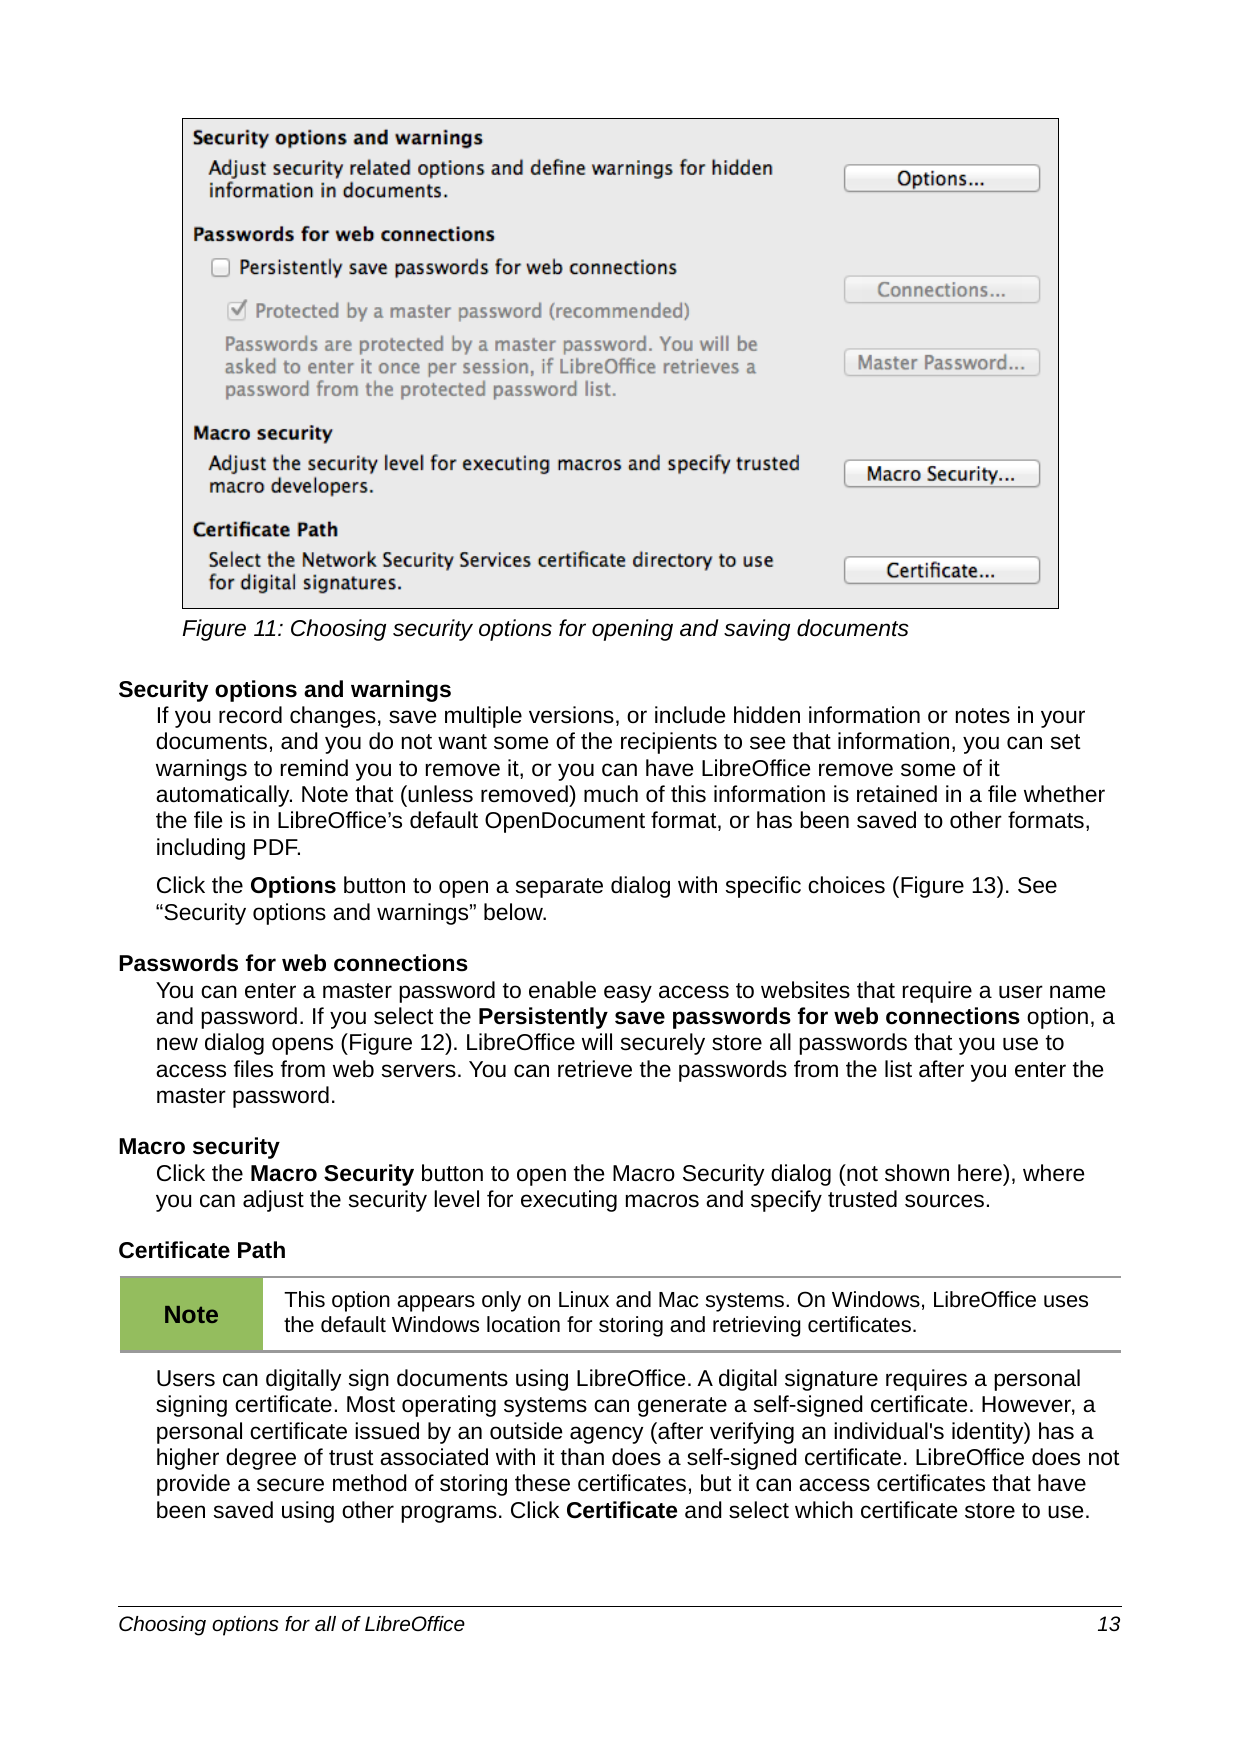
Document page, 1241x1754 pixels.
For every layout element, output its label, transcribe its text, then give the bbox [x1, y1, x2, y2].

text If you record changes, save multiple versions, or include hidden information or notes in your documents, and you do not want some of the recipients to see that information, you can set warnings to remind you to remove it, or you can have LibreOffice remove some of it automatically. Note that (unless removed) much of this information is retained in a file whether the file is in LibreOffice’s default OpenDocument format, or has been saved to other formats, including PDF. [156, 702, 1122, 860]
text Security options and warnings [118, 676, 1122, 702]
table_header Note [120, 1278, 263, 1350]
table_header This option appears only on Linux and Mac systems. On Windows, LibreOffice uses the default Windows location for storing and retrieving certificates. [263, 1278, 1121, 1350]
picture [183, 119, 1058, 608]
text Users can digitally sign documents using LibreOffice. A digital signature requires a personal signing certificate. Most operating systems can generate a self-signed certificate. However, a personal certificate issued by an outside agency (after verifying an individual's identity) has a higher degree of trust associated with it than does a self-signed certificate. LibreOffice does not provide a secure method of storing these certificates, but it can access certificates that have been saved using other programs. Click Certificate and select which certificate store to use. [156, 1365, 1122, 1523]
text Click the Macro Security button to open the Macro Security dialog (not shown here), where you can adjust the security level for executing macros and specify trusted sources. [156, 1160, 1122, 1212]
text Figure 11: Choosing security options for opening and saving documents [182, 614, 1058, 641]
text You can enter a master password to enable easy access to websites that require a user name and password. If you select the Persistently save passwords for web connections option, a new dialog opens (Figure 12). LibreOffice will securely store all passwords that you use to access files from web servers. You can retrieve the passwords from the list after you enter the master password. [156, 977, 1122, 1108]
text Macro security [118, 1133, 1122, 1160]
text Certificate Path [118, 1237, 1122, 1264]
text Passwords for web connections [118, 950, 1122, 977]
text Click the Options button to open a separate dialog with specific choices (Figure 13). See “Security options and warnings” below. [156, 872, 1122, 925]
